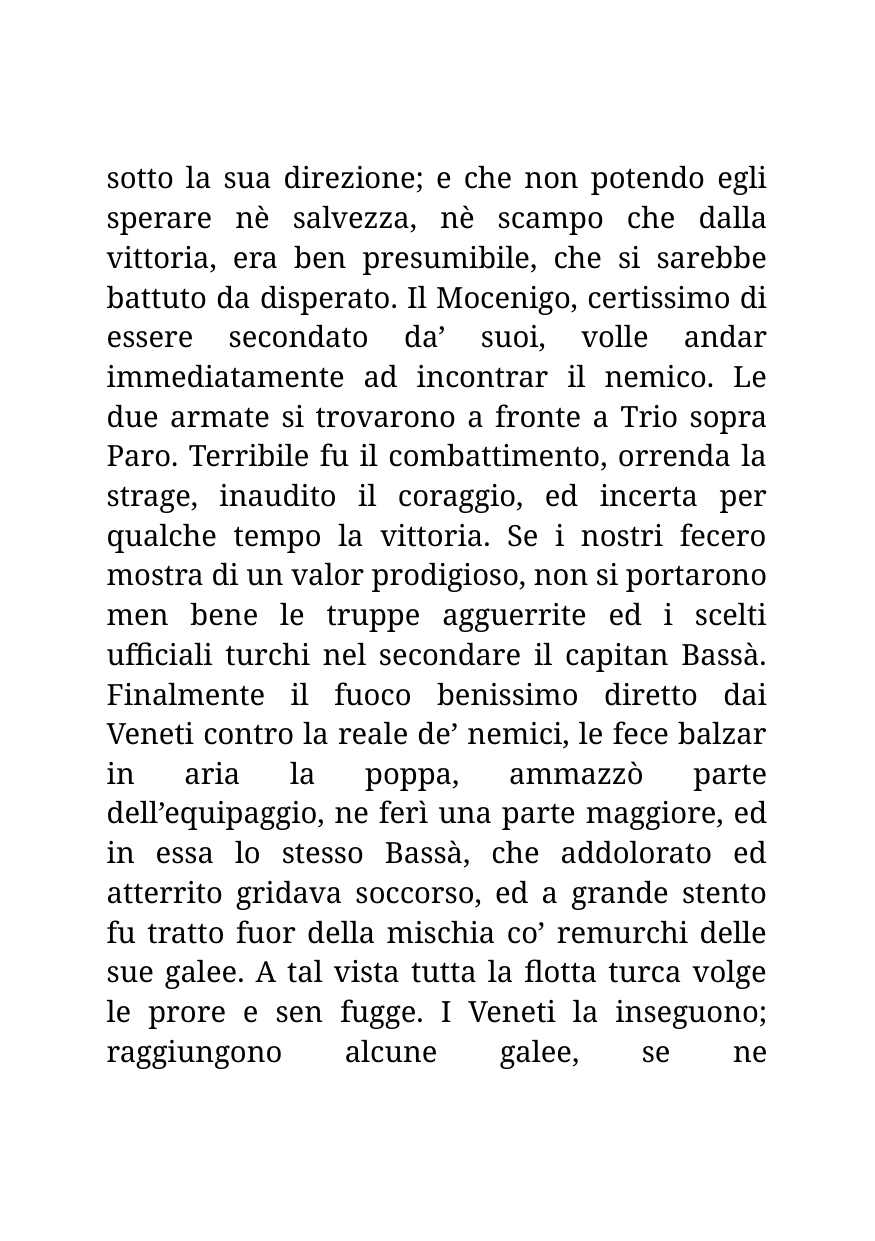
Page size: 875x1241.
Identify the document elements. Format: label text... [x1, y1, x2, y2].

text sotto la sua direzione; e che non potendo egli sperare nè salvezza, nè scampo che dalla vittoria, era ben presumibile, che si sarebbe battuto da disperato. Il Mocenigo, certissimo di essere secondato da’ suoi, volle andar immediatamente ad incontrar il nemico. Le due armate si trovarono a fronte a Trio sopra Paro. Terribile fu il combattimento, orrenda la strage, inaudito il coraggio, ed incerta per qualche tempo la vittoria. Se i nostri fecero mostra di un valor prodigioso, non si portarono men bene le truppe agguerrite ed i scelti ufficiali turchi nel secondare il capitan Bassà. Finalmente il fuoco benissimo diretto dai Veneti contro la reale de’ nemici, le fece balzar in aria la poppa, ammazzò parte dell’equipaggio, ne ferì una parte maggiore, ed in essa lo stesso Bassà, che addolorato ed atterrito gridava soccorso, ed a grande stento fu tratto fuor della mischia co’ remurchi delle sue galee. A tal vista tutta la flotta turca volge le prore e sen fugge. I Veneti la inseguono; raggiungono alcune galee, se ne [106, 158, 768, 1071]
